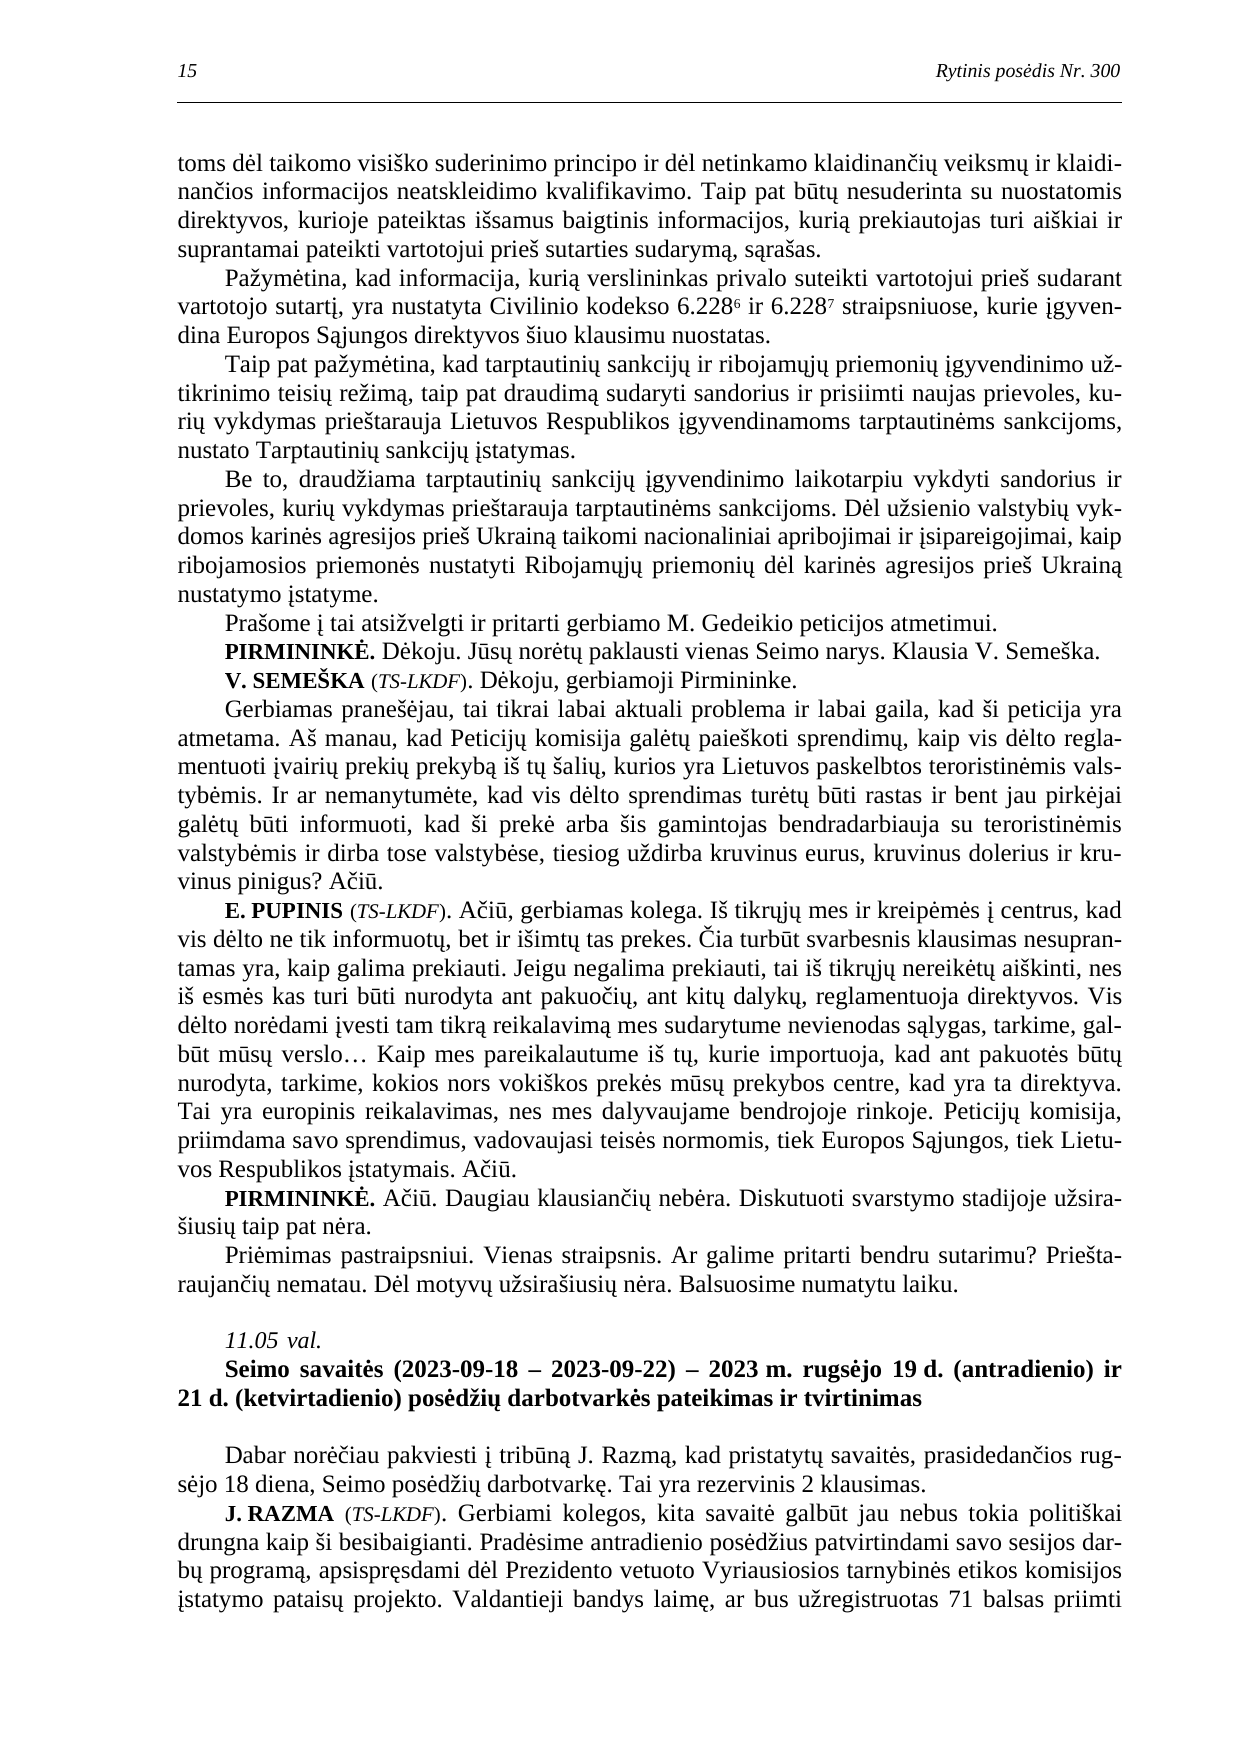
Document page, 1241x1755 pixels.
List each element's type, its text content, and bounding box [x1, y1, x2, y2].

text E. PUPINIS (TS-LKDF). Ačiū, ger­bia­ma­s ko­le­ga. Iš tik­rų­jų mes ir krei­pė­mės į cen­trus, kad vis dėl­to ne tik in­for­muo­tų, bet ir iš­im­tų tas pre­kes. Čia tur­būt svar­bes­nis klau­si­mas ne­su­pran­ta­mas yra, kaip ga­li­ma pre­kiau­ti. Jei­gu ne­ga­li­ma pre­kiau­ti, tai iš tik­rų­jų ne­rei­kė­tų aiš­kin­ti, nes iš es­mės kas tu­ri bū­ti nu­ro­dy­ta ant pa­kuo­čių, ant ki­tų da­ly­kų, reg­la­men­tuo­ja di­rek­ty­vos. Vis dėl­to no­rė­da­mi įves­ti tam tik­rą rei­ka­la­vi­mą mes su­da­ry­tu­me ne­vie­no­das są­ly­gas, tar­ki­me, gal­būt mū­sų ver­slo… Kaip mes pa­rei­ka­lau­tu­me iš tų, ku­rie im­por­tuo­ja, kad ant pa­kuo­tės bū­tų nu­ro­dy­ta, tar­ki­me, ko­kios nors vo­kiš­kos pre­kės mū­sų pre­ky­bos cen­tre, kad yra ta di­rek­ty­va. Tai yra eu­ro­pi­nis rei­ka­la­vi­mas, nes mes da­ly­vau­ja­me ben­dro­jo­je rin­ko­je. Pe­ti­ci­jų ko­mi­si­ja, pri­im­da­ma sa­vo spren­di­mus, va­do­vau­ja­si tei­sės nor­mo­mis, tiek Eu­ro­pos Są­jun­gos, tiek Lie­tu­vos Res­pub­li­kos įsta­ty­mais. Ačiū. [177, 895, 1122, 1183]
text PIRMININKĖ. Ačiū. Dau­giau klau­sian­čių ne­bė­ra. Dis­ku­tuo­ti svars­ty­mo sta­di­jo­je už­si­ra­šiu­sių taip pat nė­ra. [177, 1183, 1122, 1240]
text J. RAZMA (TS-LKDF). Ger­bia­mi ko­le­gos, ki­ta sa­vai­tė gal­būt jau ne­bus to­kia po­li­tiš­kai drun­gna kaip ši be­si­bai­gian­ti. Pra­dė­si­me ant­ra­die­nio po­sė­džius pa­tvir­tin­da­mi sa­vo se­si­jos dar­bų pro­gra­mą, ap­si­spręs­da­mi dėl Pre­zi­den­to ve­tuo­to Vy­riau­sio­sios tar­ny­bi­nės eti­kos ko­mi­si­jos įsta­ty­mo pa­tai­sų pro­jek­to. Val­dan­tie­ji ban­dys lai­mę, ar bus už­re­gist­ruo­tas 71 bal­sas pri­im­ti [177, 1498, 1122, 1613]
text Ger­bia­mas pra­ne­šė­jau, tai tik­rai la­bai ak­tu­a­li pro­ble­ma ir la­bai gai­la, kad ši pe­ti­ci­ja yra at­me­ta­ma. Aš ma­nau, kad Pe­ti­ci­jų ko­mi­si­ja ga­lė­tų pa­ieš­ko­ti spren­di­mų, kaip vis dėl­to reg­la­men­tuo­ti įvai­rių pre­kių pre­ky­bą iš tų ša­lių, ku­rios yra Lie­tu­vos pa­skelb­tos te­ro­ris­ti­nė­mis vals­ty­bė­mis. Ir ar ne­ma­ny­tu­mė­te, kad vis dėl­to spren­di­mas tu­rė­tų bū­ti ras­tas ir bent jau pir­kė­jai ga­lė­tų bū­ti in­for­muo­ti, kad ši pre­kė ar­ba šis ga­min­to­jas ben­dra­dar­biau­ja su te­ro­ris­ti­nė­mis vals­ty­bė­mis ir dir­ba to­se vals­ty­bė­se, tie­siog už­dir­ba kru­vi­nus eu­rus, kru­vi­nus do­le­rius ir kru­vi­nus pi­ni­gus? Ačiū. [177, 694, 1122, 895]
text Pri­ėmi­mas pa­straips­niui. Vie­nas straips­nis. Ar ga­li­me pri­tar­ti ben­dru su­ta­ri­mu? Prieš­ta­rau­jan­čių ne­ma­tau. Dėl mo­ty­vų už­si­ra­šiu­sių nė­ra. Bal­suo­si­me nu­ma­ty­tu lai­ku. [177, 1240, 1122, 1298]
text Sei­mo sa­vai­tės (2023-09-18 – 2023-09-22) – 2023 m. rug­sė­jo 19 d. (ant­ra­die­nio) ir 21 d. (ket­vir­ta­die­nio) po­sė­džių dar­bo­tvarkės pa­tei­ki­mas ir tvir­ti­ni­mas [177, 1354, 1122, 1412]
text 11.05 val. [224, 1326, 1122, 1354]
text toms dėl tai­ko­mo vi­siš­ko su­de­ri­ni­mo prin­ci­po ir dėl ne­tin­ka­mo klai­di­nan­čių veiks­mų ir klai­di­nan­čios in­for­ma­ci­jos ne­at­sklei­di­mo kva­li­fi­ka­vi­mo. Taip pat bū­tų ne­su­de­rin­ta su nuo­sta­to­mis di­rek­ty­vos, ku­rio­je pa­teik­tas iš­sa­mus baig­ti­nis in­for­ma­ci­jos, ku­rią pre­kiau­to­jas tu­ri aiš­kiai ir su­pran­ta­mai pa­teik­ti var­to­to­jui prieš su­tar­ties su­da­ry­mą, są­ra­šas. [177, 148, 1122, 263]
text V. SEMEŠKA (TS-LKDF). Dė­ko­ju, ger­bia­mo­ji Pir­mi­nin­ke. [177, 665, 1122, 694]
text Taip pat pa­žy­mė­ti­na, kad tarp­tau­ti­nių sank­ci­jų ir ri­bo­ja­mųjų prie­mo­nių įgy­ven­di­ni­mo už­tik­ri­ni­mo tei­sių re­ži­mą, taip pat drau­di­mą su­da­ry­ti san­do­rius ir pri­si­im­ti nau­jas prie­vo­les, ku­rių vyk­dy­mas prieš­ta­rau­ja Lie­tu­vos Res­pub­li­kos įgy­ven­di­na­moms tarp­tau­ti­nėms sank­ci­joms, nu­sta­to Tarp­tau­ti­nių sank­ci­jų įsta­ty­mas. [177, 349, 1122, 464]
text PIRMININKĖ. Dė­ko­ju. Jū­sų no­rė­tų pa­klaus­ti vie­nas Sei­mo na­rys. Klau­sia V. Se­meš­ka. [177, 636, 1122, 665]
text Da­bar no­rė­čiau pa­kvies­ti į tri­bū­ną J. Raz­mą, kad pri­sta­ty­tų sa­vai­tės, pra­si­de­dan­čios rug­sė­jo 18 die­na, Sei­mo po­sė­džių dar­bo­tvarkę. Tai yra re­zer­vi­nis 2 klau­si­mas. [177, 1440, 1122, 1498]
text Be to, drau­džia­ma tarp­tau­ti­nių sank­ci­jų įgy­ven­di­ni­mo lai­ko­tar­piu vyk­dy­ti san­do­rius ir prie­vo­les, ku­rių vyk­dy­mas prieš­ta­rau­ja tarp­tau­ti­nėms sank­ci­joms. Dėl už­sie­nio vals­ty­bių vyk­do­mos ka­ri­nės ag­re­si­jos prieš Uk­rai­ną tai­ko­mi na­cio­na­li­niai ap­ri­bo­ji­mai ir įsi­pa­rei­go­ji­mai, kaip ri­bo­ja­mosios prie­mo­nės nu­sta­ty­ti Ri­bo­ja­mų­jų prie­mo­nių dėl ka­ri­nės ag­re­si­jos prieš Uk­rai­ną nu­sta­ty­mo įsta­ty­me. [177, 464, 1122, 608]
text Pa­žy­mė­ti­na, kad in­for­ma­ci­ja, ku­rią ver­sli­nin­kas pri­va­lo su­teik­ti var­to­to­jui prieš su­da­rant var­to­to­jo su­tar­tį, yra nu­sta­ty­ta Ci­vi­li­nio ko­dek­so 6.2286 ir 6.2287 straips­niuo­se, ku­rie įgy­ven­di­na Eu­ro­pos Są­jun­gos di­rek­ty­vos šiuo klau­si­mu nuo­sta­tas. [177, 263, 1122, 349]
text Pra­šo­me į tai at­si­žvelg­ti ir pri­tar­ti ger­bia­mo M. Ge­dei­kio pe­ti­ci­jos at­me­ti­mui. [177, 608, 1122, 636]
